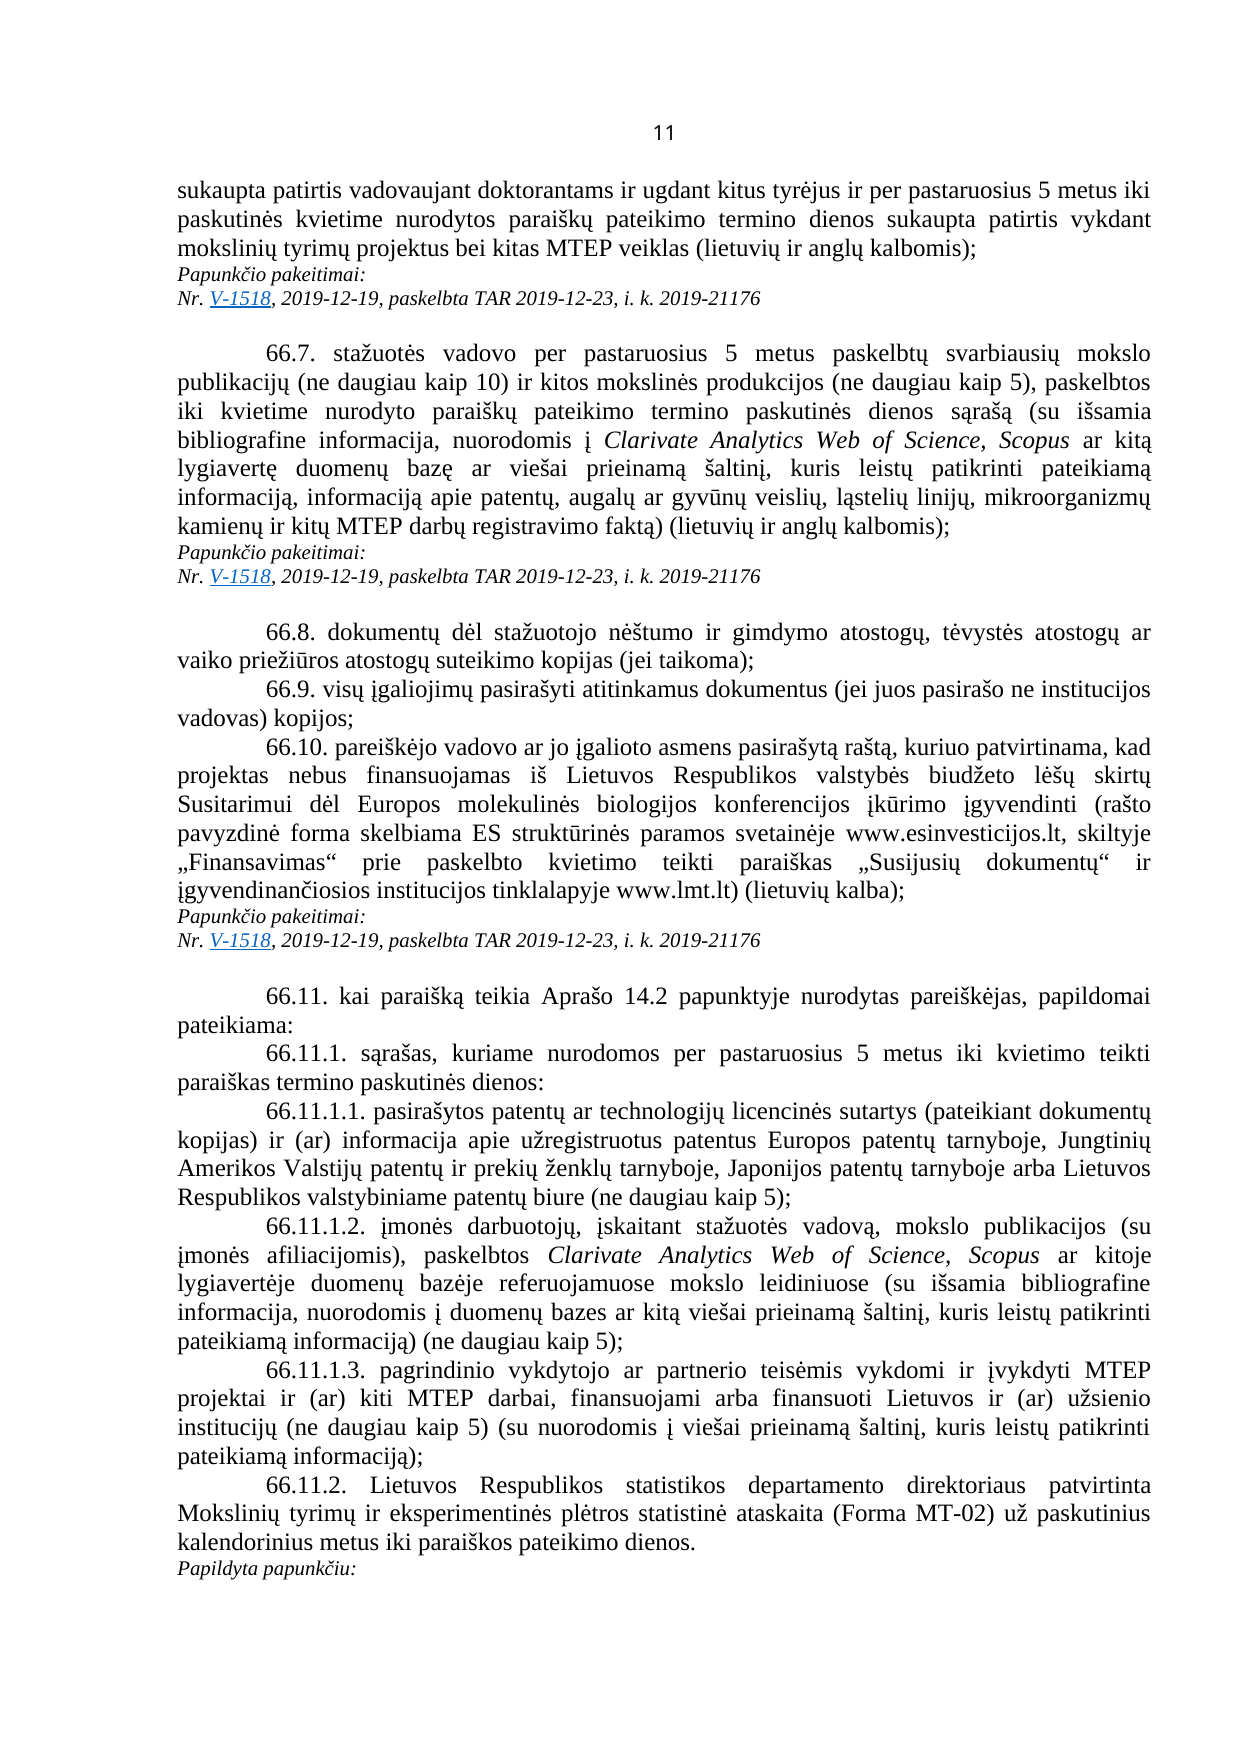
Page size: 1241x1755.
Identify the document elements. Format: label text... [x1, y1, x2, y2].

text sukaupta patirtis vadovaujant doktorantams ir ugdant kitus tyrėjus ir per pastaruosius 5 metus iki paskutinės kvietime nurodytos paraiškų pateikimo termino dienos sukaupta patirtis vykdant mokslinių tyrimų projektus bei kitas MTEP veiklas (lietuvių ir anglų kalbomis); [177, 175, 1152, 262]
text Papunkčio pakeitimai: [177, 540, 1152, 564]
text 66.9. visų įgaliojimų pasirašyti atitinkamus dokumentus (jei juos pasirašo ne institucijos vadovas) kopijos; [177, 674, 1152, 732]
text 66.11.2. Lietuvos Respublikos statistikos departamento direktoriaus patvirtinta Mokslinių tyrimų ir eksperimentinės plėtros statistinė ataskaita (Forma MT-02) už paskutinius kalendorinius metus iki paraiškos pateikimo dienos. [177, 1470, 1152, 1556]
text Nr. V-1518, 2019-12-19, paskelbta TAR 2019-12-23, i. k. 2019-21176 [177, 928, 1152, 952]
text 66.10. pareiškėjo vadovo ar jo įgalioto asmens pasirašytą raštą, kuriuo patvirtinama, kad projektas nebus finansuojamas iš Lietuvos Respublikos valstybės biudžeto lėšų skirtų Susitarimui dėl Europos molekulinės biologijos konferencijos įkūrimo įgyvendinti (rašto pavyzdinė forma skelbiama ES struktūrinės paramos svetainėje www.esinvesticijos.lt, skiltyje „Finansavimas“ prie paskelbto kvietimo teikti paraiškas „Susijusių dokumentų“ ir įgyvendinančiosios institucijos tinklalapyje www.lmt.lt) (lietuvių kalba); [177, 732, 1152, 904]
text 66.11.1. sąrašas, kuriame nurodomos per pastaruosius 5 metus iki kvietimo teikti paraiškas termino paskutinės dienos: [177, 1038, 1152, 1096]
text Papunkčio pakeitimai: [177, 904, 1152, 928]
text Papildyta papunkčiu: [177, 1556, 1152, 1580]
text 66.7. stažuotės vadovo per pastaruosius 5 metus paskelbtų svarbiausių mokslo publikacijų (ne daugiau kaip 10) ir kitos mokslinės produkcijos (ne daugiau kaip 5), paskelbtos iki kvietime nurodyto paraiškų pateikimo termino paskutinės dienos sąrašą (su išsamia bibliografine informacija, nuorodomis į Clarivate Analytics Web of Science, Scopus ar kitą lygiavertę duomenų bazę ar viešai prieinamą šaltinį, kuris leistų patikrinti pateikiamą informaciją, informaciją apie patentų, augalų ar gyvūnų veislių, ląstelių linijų, mikroorganizmų kamienų ir kitų MTEP darbų registravimo faktą) (lietuvių ir anglų kalbomis); [177, 338, 1152, 540]
text 66.8. dokumentų dėl stažuotojo nėštumo ir gimdymo atostogų, tėvystės atostogų ar vaiko priežiūros atostogų suteikimo kopijas (jei taikoma); [177, 617, 1152, 674]
text 66.11.1.3. pagrindinio vykdytojo ar partnerio teisėmis vykdomi ir įvykdyti MTEP projektai ir (ar) kiti MTEP darbai, finansuojami arba finansuoti Lietuvos ir (ar) užsienio institucijų (ne daugiau kaip 5) (su nuorodomis į viešai prieinamą šaltinį, kuris leistų patikrinti pateikiamą informaciją); [177, 1355, 1152, 1470]
text Nr. V-1518, 2019-12-19, paskelbta TAR 2019-12-23, i. k. 2019-21176 [177, 564, 1152, 588]
text Papunkčio pakeitimai: [177, 262, 1152, 286]
text 66.11.1.1. pasirašytos patentų ar technologijų licencinės sutartys (pateikiant dokumentų kopijas) ir (ar) informacija apie užregistruotus patentus Europos patentų tarnyboje, Jungtinių Amerikos Valstijų patentų ir prekių ženklų tarnyboje, Japonijos patentų tarnyboje arba Lietuvos Respublikos valstybiniame patentų biure (ne daugiau kaip 5); [177, 1096, 1152, 1211]
text 66.11.1.2. įmonės darbuotojų, įskaitant stažuotės vadovą, mokslo publikacijos (su įmonės afiliacijomis), paskelbtos Clarivate Analytics Web of Science, Scopus ar kitoje lygiavertėje duomenų bazėje referuojamuose mokslo leidiniuose (su išsamia bibliografine informacija, nuorodomis į duomenų bazes ar kitą viešai prieinamą šaltinį, kuris leistų patikrinti pateikiamą informaciją) (ne daugiau kaip 5); [177, 1211, 1152, 1355]
text 66.11. kai paraišką teikia Aprašo 14.2 papunktyje nurodytas pareiškėjas, papildomai pateikiama: [177, 981, 1152, 1038]
text Nr. V-1518, 2019-12-19, paskelbta TAR 2019-12-23, i. k. 2019-21176 [177, 286, 1152, 310]
